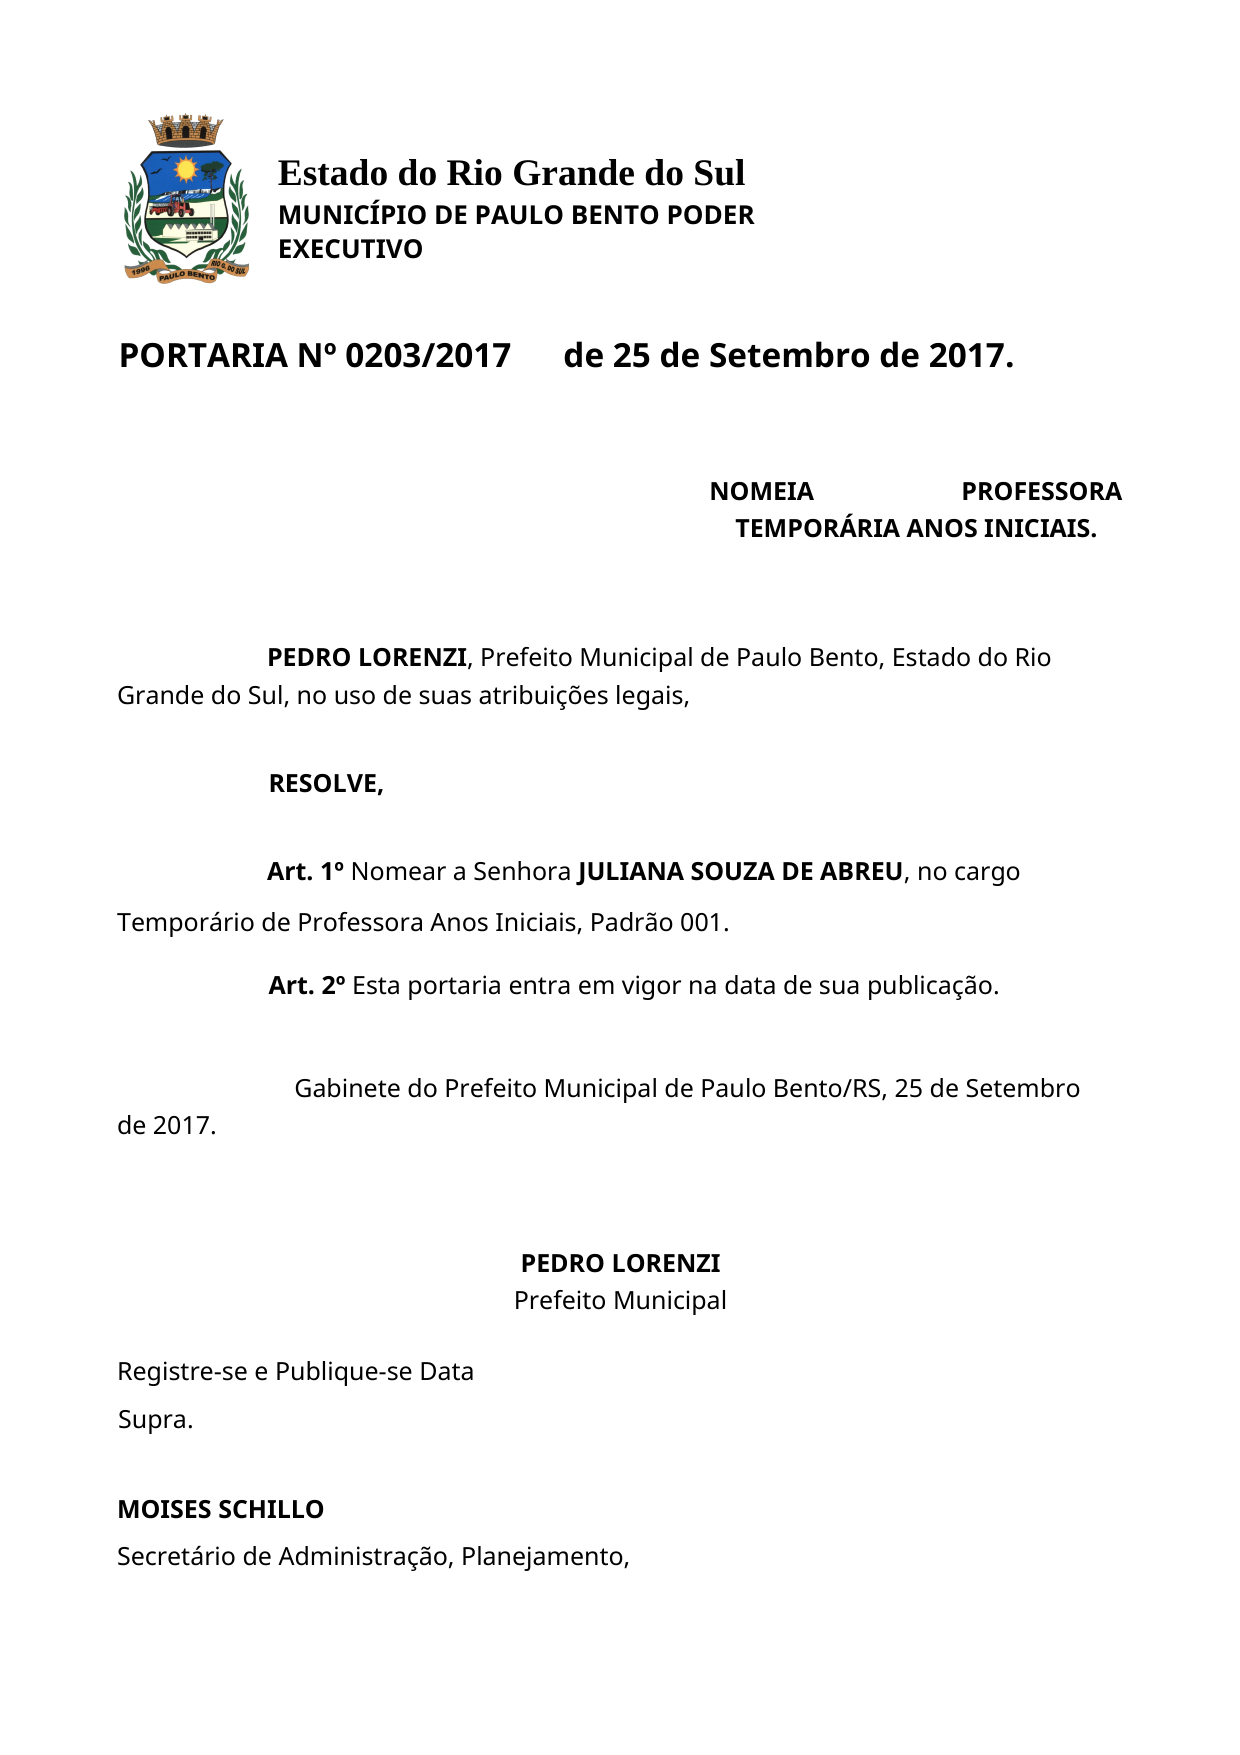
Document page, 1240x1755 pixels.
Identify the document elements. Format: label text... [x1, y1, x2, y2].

text de 2017. [117, 1107, 1122, 1141]
text MUNICÍPIO DE PAULO BENTO PODER EXECUTIVO [278, 196, 781, 266]
text Art. 1º Nomear a Senhora JULIANA SOUZA DE ABREU, no cargo Temporário de Professora Anos Iniciais, Padrão 001. [117, 854, 1122, 938]
text MOISES SCHILLO [117, 1492, 1122, 1526]
text Art. 2º Esta portaria entra em vigor na data de sua publicação. [268, 967, 1122, 1002]
text Registre-se e Publique-se Data Supra. [117, 1354, 483, 1436]
text Estado do Rio Grande do Sul [278, 150, 1122, 193]
text TEMPORÁRIA ANOS INICIAIS. [118, 511, 1097, 545]
text Secretário de Administração, Planejamento, [117, 1538, 1122, 1572]
text RESOLVE, [268, 766, 1122, 800]
text NOMEIA PROFESSORA [118, 473, 1124, 507]
text Gabinete do Prefeito Municipal de Paulo Bento/RS, 25 de Setembro [118, 1071, 1087, 1105]
text Prefeito Municipal [118, 1282, 1122, 1316]
text PEDRO LORENZI, Prefeito Municipal de Paulo Bento, Estado do Rio Grande do Sul, no uso de suas atribuições legais, [117, 640, 1122, 711]
text PORTARIA Nº 0203/2017 de 25 de Setembro de 2017. [118, 332, 1122, 377]
text PEDRO LORENZI [118, 1246, 1122, 1280]
